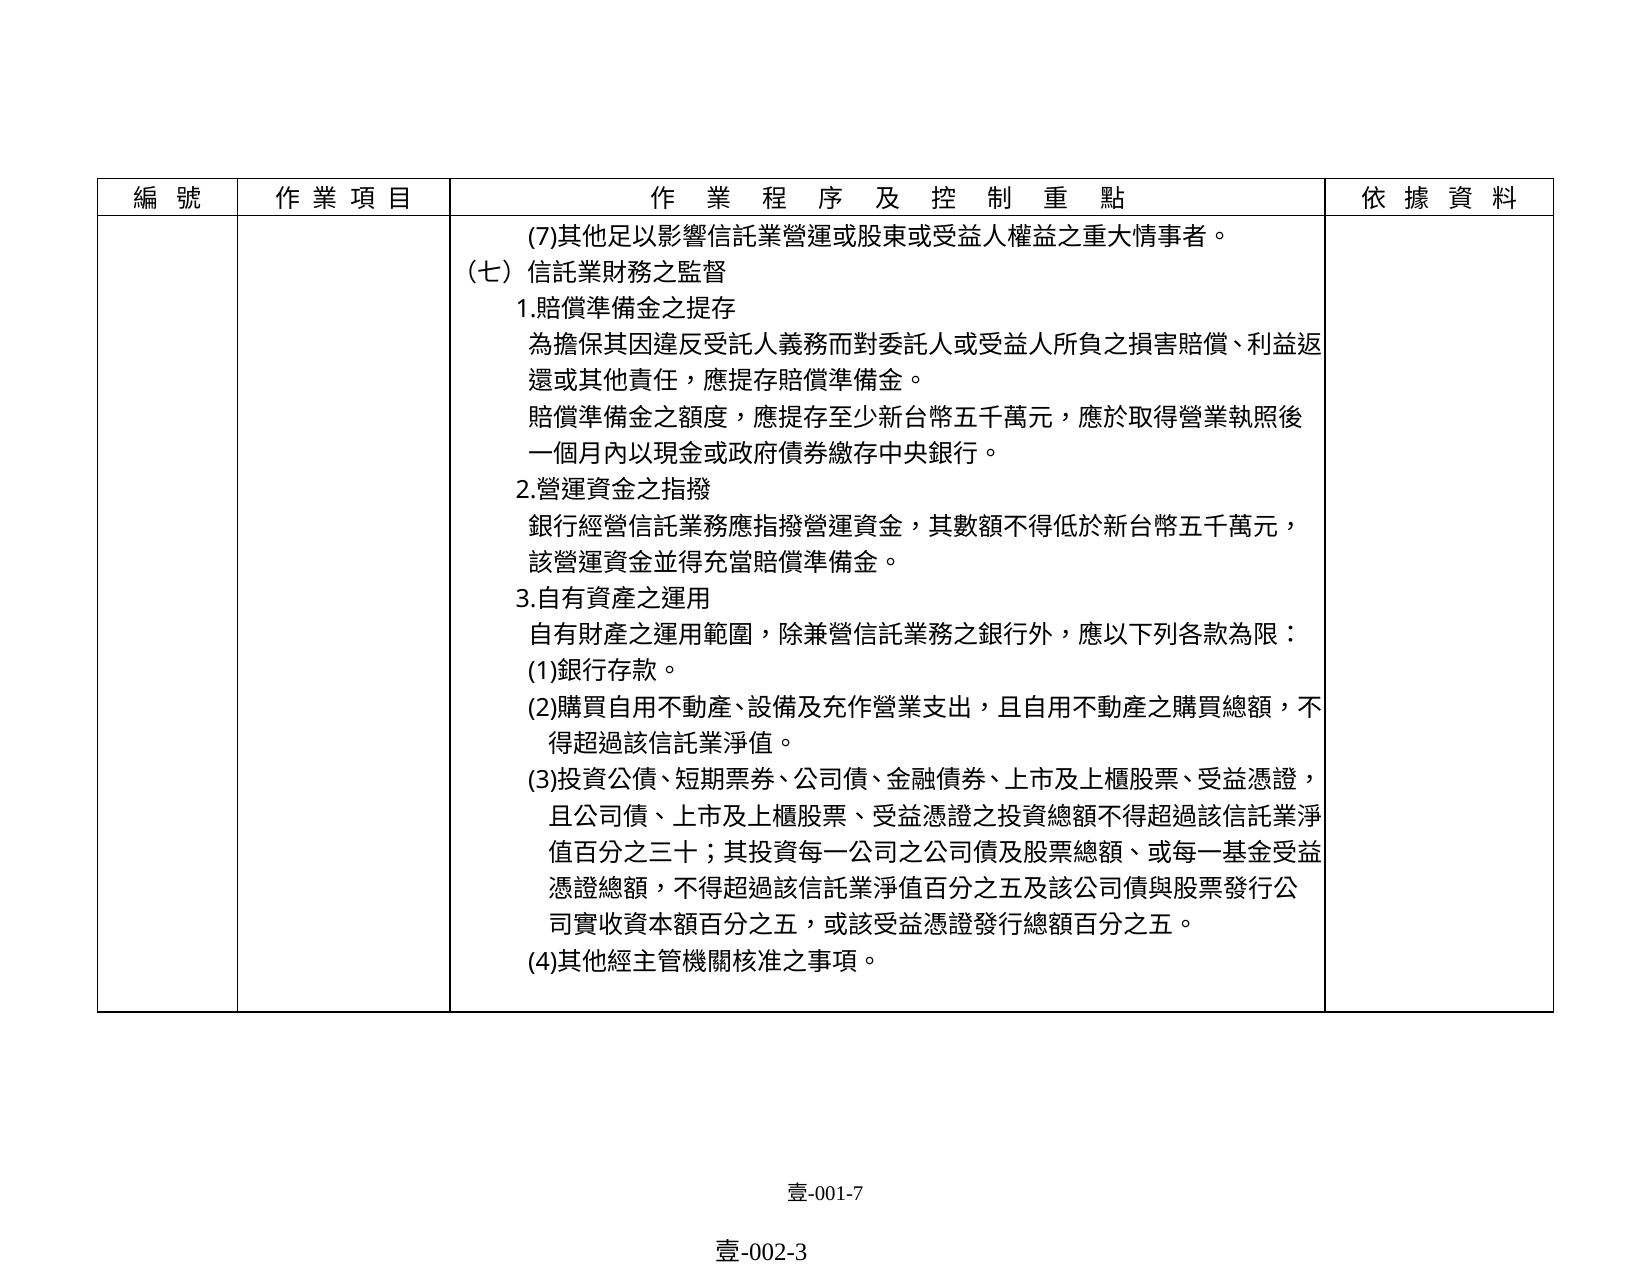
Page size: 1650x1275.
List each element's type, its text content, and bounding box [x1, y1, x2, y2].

table_cell 控制重點： （一）信託業之設置 1.所經營之信託業務均是否經主管機關許可或核可，並依主管機關之規定完成登錄後辦理。其業務涉及外匯之經營者，是否經中央銀行同意。暫時停止或終止其兼營之信託業務者，應申請主管機關許可。 2.業務之經營涉及信託業得全權決定運用標的，且將信託財產運用於證券交易法第六條規定之有價證券或期貨交易法第三條規定之期貨時，其符合一定條件者，是否向主管機關申請兼營證券投資顧問業務。 3.增設分支機構時，均應經主管機關申請許可，並於分支機構之營業執照上載明之。遷移或裁撤時，應經申請主管機關核准，並於分支機構之營業執照上載明之。 （二）信託契約之訂定 1.信託契約之訂定，並以書面為之，應記載下列各款事項： (1)委託人、受託人及受益人之姓名、名稱及住所。 (2)信託目的。 (3)信託財產之種類、名稱、數量及價額。 (4)信託存續期間。 (5)信託財產管理及運用方法。 (6)信託收益計算、分配之時期及方法。 (7)信託關係消滅時，信託財產之歸屬及交付方式。 (8)受託人之責任。 (9)受託人之報酬標準、種類、計算方法、支付時期及方法。 (10)各項費用之負擔及其支付方法。 (11)信託契約之變更、解除及終止之事由。 (12)簽訂契約之日期。 (13)其他法律或主管機關規定之事項。 2.所經營信託業務應遵守與委託人間所簽訂之信託契約及運用信託財產所從事之各相關交易之約定條款。 3.所接受委託人委託從事信託業務，應與委託人訂立信託契約或其他依法令應簽署之契約或文件，於訂約前並應先行提供契約或文件內容予委託人閱覽，並應注意以下事項： (1)應盡合理注意使委託人於簽訂信託契約前有充分機會考慮條款。 (2)應就委託人所提出之疑義詳細說明。 (3)提供予委託人有關信託業務之文件應清楚、明確，不得有虛偽或誤導委託人之情事。 （三）信託財產之管理與運用 1.信託財產管理方法之變更，是否經委託人、受託人及受益人之同意或聲請法院變更之。 2.應將信託財產與其自有財產及其他信託財產分別管理。信託財產為金錢者，是否分別記帳。 3.應登記之財產為信託時，是否依相關規定為信託登記。 4.利害關係人交易： (1)信託業是否未以信託財產為下列行為： A.購買本身或其利害關係人發行或承銷之有價證券或票券。 B.購買本身或其利害關係人之財產。 C.讓售與本身或其利害關係人。 D.其他經主管機關規定之利害關係交易行為。 但政府發行之債券不受上述限制。 (2)信託業為下列行為時，是否依信託契約之約定或事先告知受益人並取得其書面同意： A.以信託財產購買其銀行業務部門經紀之有價證券或票券。 B.以信託財產存放於其銀行業務部門或其利害關係人處作為存款或與其銀行業務部門為外匯相關之交易。 C.以信託財產與本身或其利害關係人為信託業法第二十五條第一項以外之其他交易。 信託業對信託財產不具運用決定權者，不受上述(1)、(2)限制。信託業對信託財產不具運用決定權者，其就該信託財產與信託業本身或利害關係人從事信託業法第25條、第27條交易之情形，是否依相關規定辦理。 5.是否未以信託財產辦理銀行法第五條之二所定授信業務項目；以信託財產借入款項，是否依相關規定辦理。 6.辦理委託人不指定營運範圍或方法之金錢信託，其營運範圍是否以下列為限： (1)現金及銀行存款。 (2)投資公債、公司債、金融債券。 (3)投資短期票券。 (4)其他經主管機關核准之業務。 7.就信託財產之保管應依下列規定辦理： (1)是否設置專責人員辦理信託財產之保管。 (2)是否將信託財產與其自有財產及將不同之信託財產分別設帳，分別保管，不得將信託財產挪為己用或挪用於其他委託人之交易之需，並應依法定期編製營業報告書、財務報告及辦理各項所需之申報、公告事宜。 8.是否設立信託財產評審委員會，將信託財產每三個月評審一次，報告董事會。 9.辦理信託業務之營運範圍、受益權轉讓限制及風險揭露是否載明於信託契約，並告知委託人。 10.信託業運用信託財產於國外投資者， (1)是否經中央銀行同意。 (2)其範圍及限制，是否依相關規定辦理。 11.運用信託財產從事衍生性金融商品交易是否依相關規定辦理。 12.受益權之轉讓是否依相關規定辦理。 13.除法令另有規定或信託契約另有約定外，是否依相關規定交付委託人及受益人交易報告書及對帳單。 14.辦理信託資金集合管理及運用、募集共同信託基金，或訂定有多數委託人或受益人之信託契約，關於委託人及受益人權利之行使於信託契約訂定由受益人會議決議行之者，受益人會議之召集程序、決議方法、表決權之計算、會議規範及其他應遵行事項，是否依相關規定辦理。 （ (四）人員資格 1.辦理信託業務相關人員（包括督導人員、管理人員及業務人員）資格是否經公會審定符合規定。 2.對信託財產具有運用決定權者是否無兼任其他業務之經營。 3.董事、監察人中具備經營與管理信託業之專門學識或經驗者之比例是否符合規定。 （ (五）定期報告 1.就各信託，應分別造具帳簿，載明各信託事務處理之狀況。除應於接受信託時作成信託財產目錄外，每年至少定期一次作成信託財產目錄，並編製收支計算表，送交委託人及受益人。 2.應依照信託契約之約定，分別向委託人、受益人作定期會計報告，如約定設有信託監察人者，亦應向信託監察人報告。 3.信託關係消滅時，受託人應就信託事務之處理作成結算書及報告書，並取得受益人、信託監察人或其他歸屬權利人之承認。 （六）申報及公告事宜 1.處理信託事務，應以善良管理人之注意為之，並負忠實義務。 政黨或其他政治團體交付信託之財產及其信託利益之取得與分配應定期公告。 2.是否於每半年營業年度終了後二個月內編製營業報告書及財務報告，向主管機關申報，並將資產負債表於其所在地之日報或依下列方式辦理公告： (1)備置於每一營業處所之顯著位置以供查閱。 (2)於信託業商業同業公會網站辦理公告。 3.是否於每年營業年度終了後四個月內編製營業報告書及財務報告，向主管機關申報，並將資產負債表於其所在地之日報或依下列方式辦理公告： (1)備置於每一營業處所之顯著位置以供查閱。 (2)於信託業商業同業公會網站辦理公告。 4.有下列情事之一者，應於事實發生之翌日起二個營業日內，向主管機關申報，並應於本公司所在地之日報或依主管機關指定之方式公告： (1)存款不足之退票、拒絕往來或其他喪失債信情事者。 (2)因訴訟、非訟、行政處分或行政爭訟事件，對公司財務或業務有重大影響者。 (3)有公司法第一百八十五條第一項規定各款情事之一者。 (4)董事長 (理事主席) 、總經理 (局長) 或三分之一以上董 (理) 事發生變動者。 (5)簽訂重要契約或改變業務計畫之重要內容。 (6)信託財產對信託事務處理之費用，有支付不能之情事者。 (7)其他足以影響信託業營運或股東或受益人權益之重大情事者。 （七）信託業財務之監督 1.賠償準備金之提存 為擔保其因違反受託人義務而對委託人或受益人所負之損害賠償、利益返還或其他責任，應提存賠償準備金。 賠償準備金之額度，應提存至少新台幣五千萬元，應於取得營業執照後一個月內以現金或政府債券繳存中央銀行。 2.營運資金之指撥 銀行經營信託業務應指撥營運資金，其數額不得低於新台幣五千萬元，該營運資金並得充當賠償準備金。 3.自有資產之運用 自有財產之運用範圍，除兼營信託業務之銀行外，應以下列各款為限： (1)銀行存款。 (2)購買自用不動產、設備及充作營業支出，且自用不動產之購買總額，不得超過該信託業淨值。 (3)投資公債、短期票券、公司債、金融債券、上市及上櫃股票、受益憑證，且公司債、上市及上櫃股票、受益憑證之投資總額不得超過該信託業淨值百分之三十；其投資每一公司之公司債及股票總額、或每一基金受益憑證總額，不得超過該信託業淨值百分之五及該公司債與股票發行公司實收資本額百分之五，或該受益憑證發行總額百分之五。 (4)其他經主管機關核准之事項。 [451, 216, 1324, 1011]
text 壹-002-3 [716, 1232, 810, 1267]
table_header 作 業 程 序 及 控 制 重 點 [451, 179, 1324, 215]
table_cell [98, 216, 237, 1011]
table_cell 通則 [238, 216, 449, 1011]
table_header [175, 94, 208, 111]
table_cell [1326, 216, 1553, 1011]
table_header 作 業 項 目 [238, 179, 449, 215]
table_header 依 據 資 料 [1326, 179, 1553, 215]
table_header 編 號 [98, 179, 237, 215]
